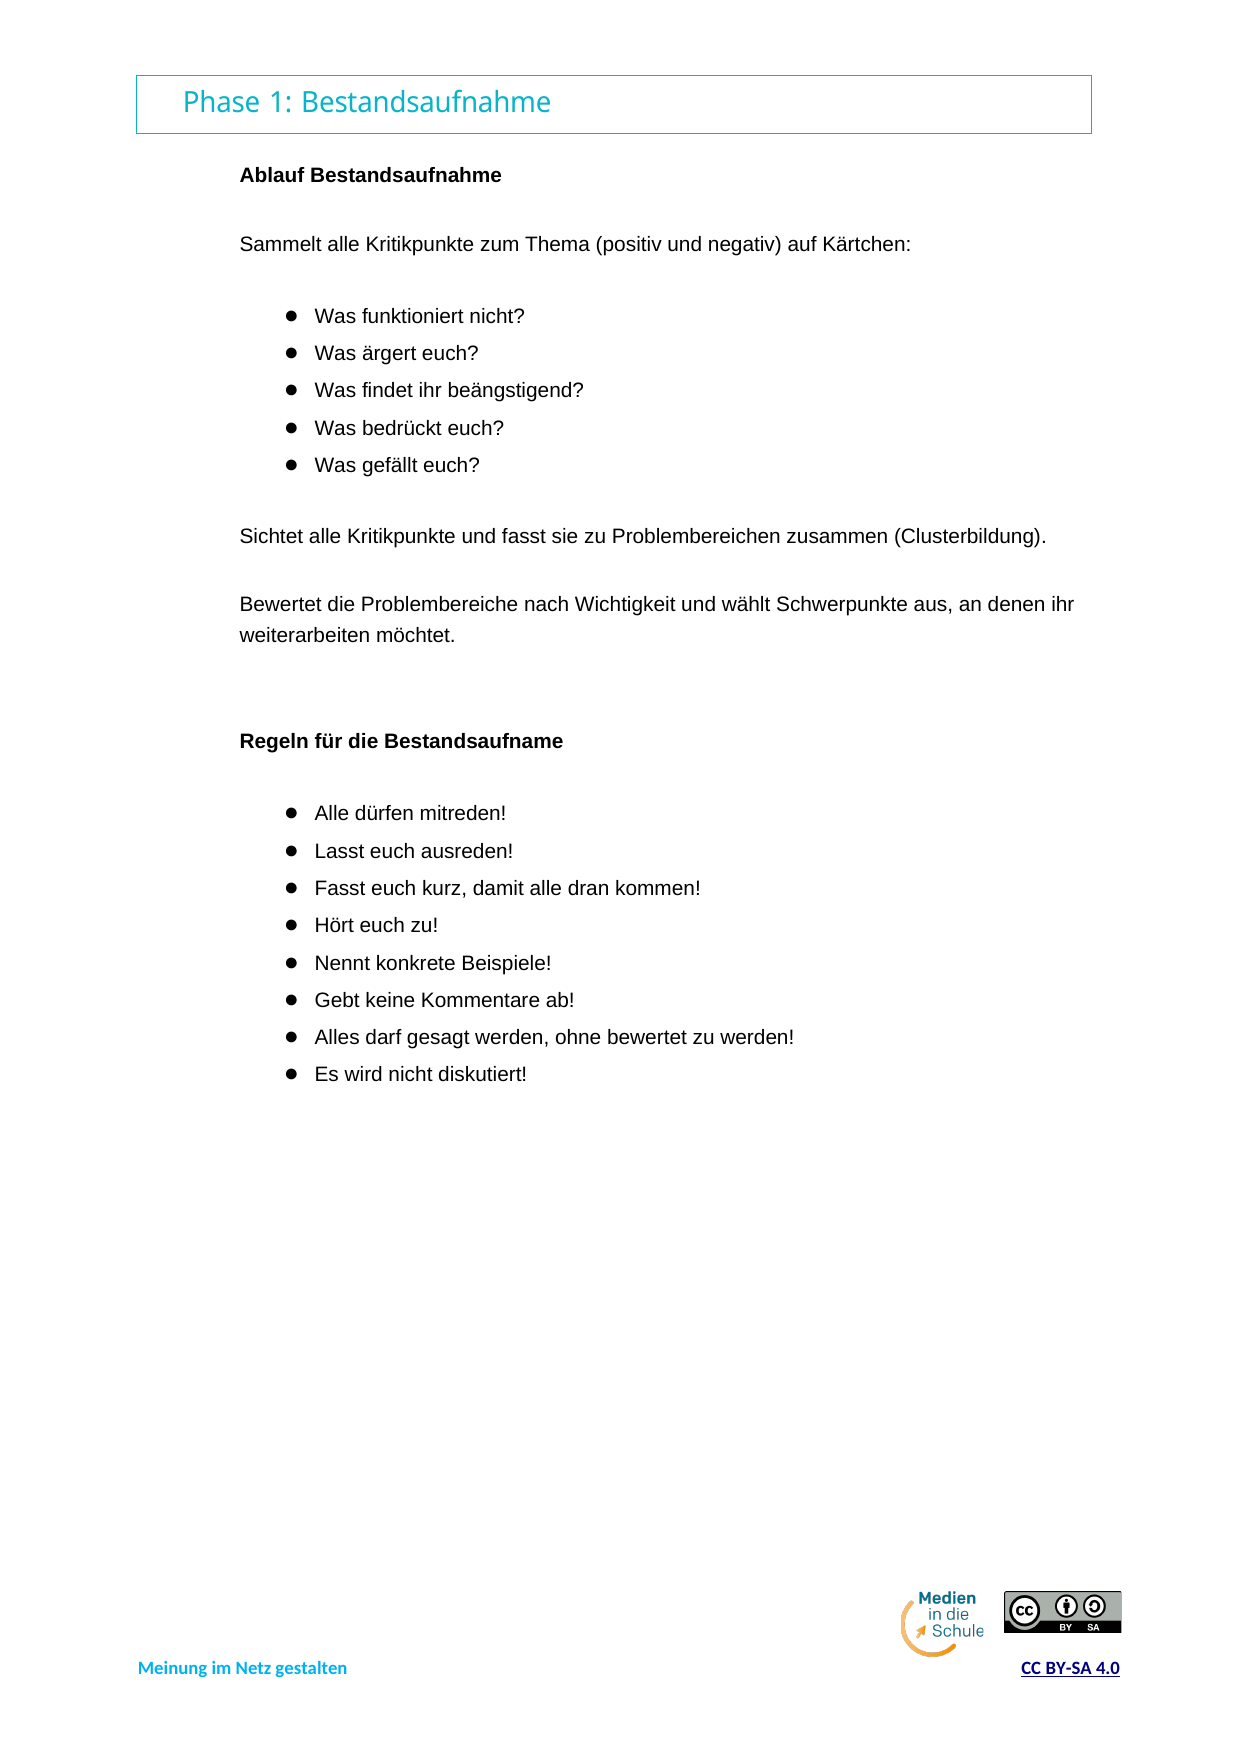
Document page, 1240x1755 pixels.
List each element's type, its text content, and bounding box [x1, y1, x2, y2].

text Sichtet alle Kritikpunkte und fasst sie zu Problembereichen zusammen (Clusterbildung). [239, 524, 1121, 548]
text Bewertet die Problembereiche nach Wichtigkeit und wählt Schwerpunkte aus, an denen ihr weiterarbeiten möchtet. [239, 592, 1121, 647]
list Was bedrückt euch? [239, 412, 1121, 441]
text Sammelt alle Kritikpunkte zum Thema (positiv und negativ) auf Kärtchen: [239, 231, 1121, 255]
list Hört euch zu! [239, 909, 1121, 938]
text Regeln für die Bestandsaufname [239, 729, 1121, 753]
list Nennt konkrete Beispiele! [239, 947, 1121, 975]
text Ablauf Bestandsaufnahme [239, 163, 1121, 187]
list Alle dürfen mitreden! [239, 797, 1121, 826]
list Alles darf gesagt werden, ohne bewertet zu werden! [239, 1021, 1121, 1050]
list Was gefällt euch? [239, 449, 1121, 478]
list Es wird nicht diskutiert! [239, 1058, 1121, 1087]
list Fasst euch kurz, damit alle dran kommen! [239, 872, 1121, 901]
list Was findet ihr beängstigend? [239, 374, 1121, 403]
list Was ärgert euch? [239, 337, 1121, 366]
list Gebt keine Kommentare ab! [239, 984, 1121, 1013]
list Was funktioniert nicht? [239, 300, 1121, 329]
text Phase 1: Bestandsaufnahme [183, 76, 1091, 122]
list Lasst euch ausreden! [239, 835, 1121, 863]
